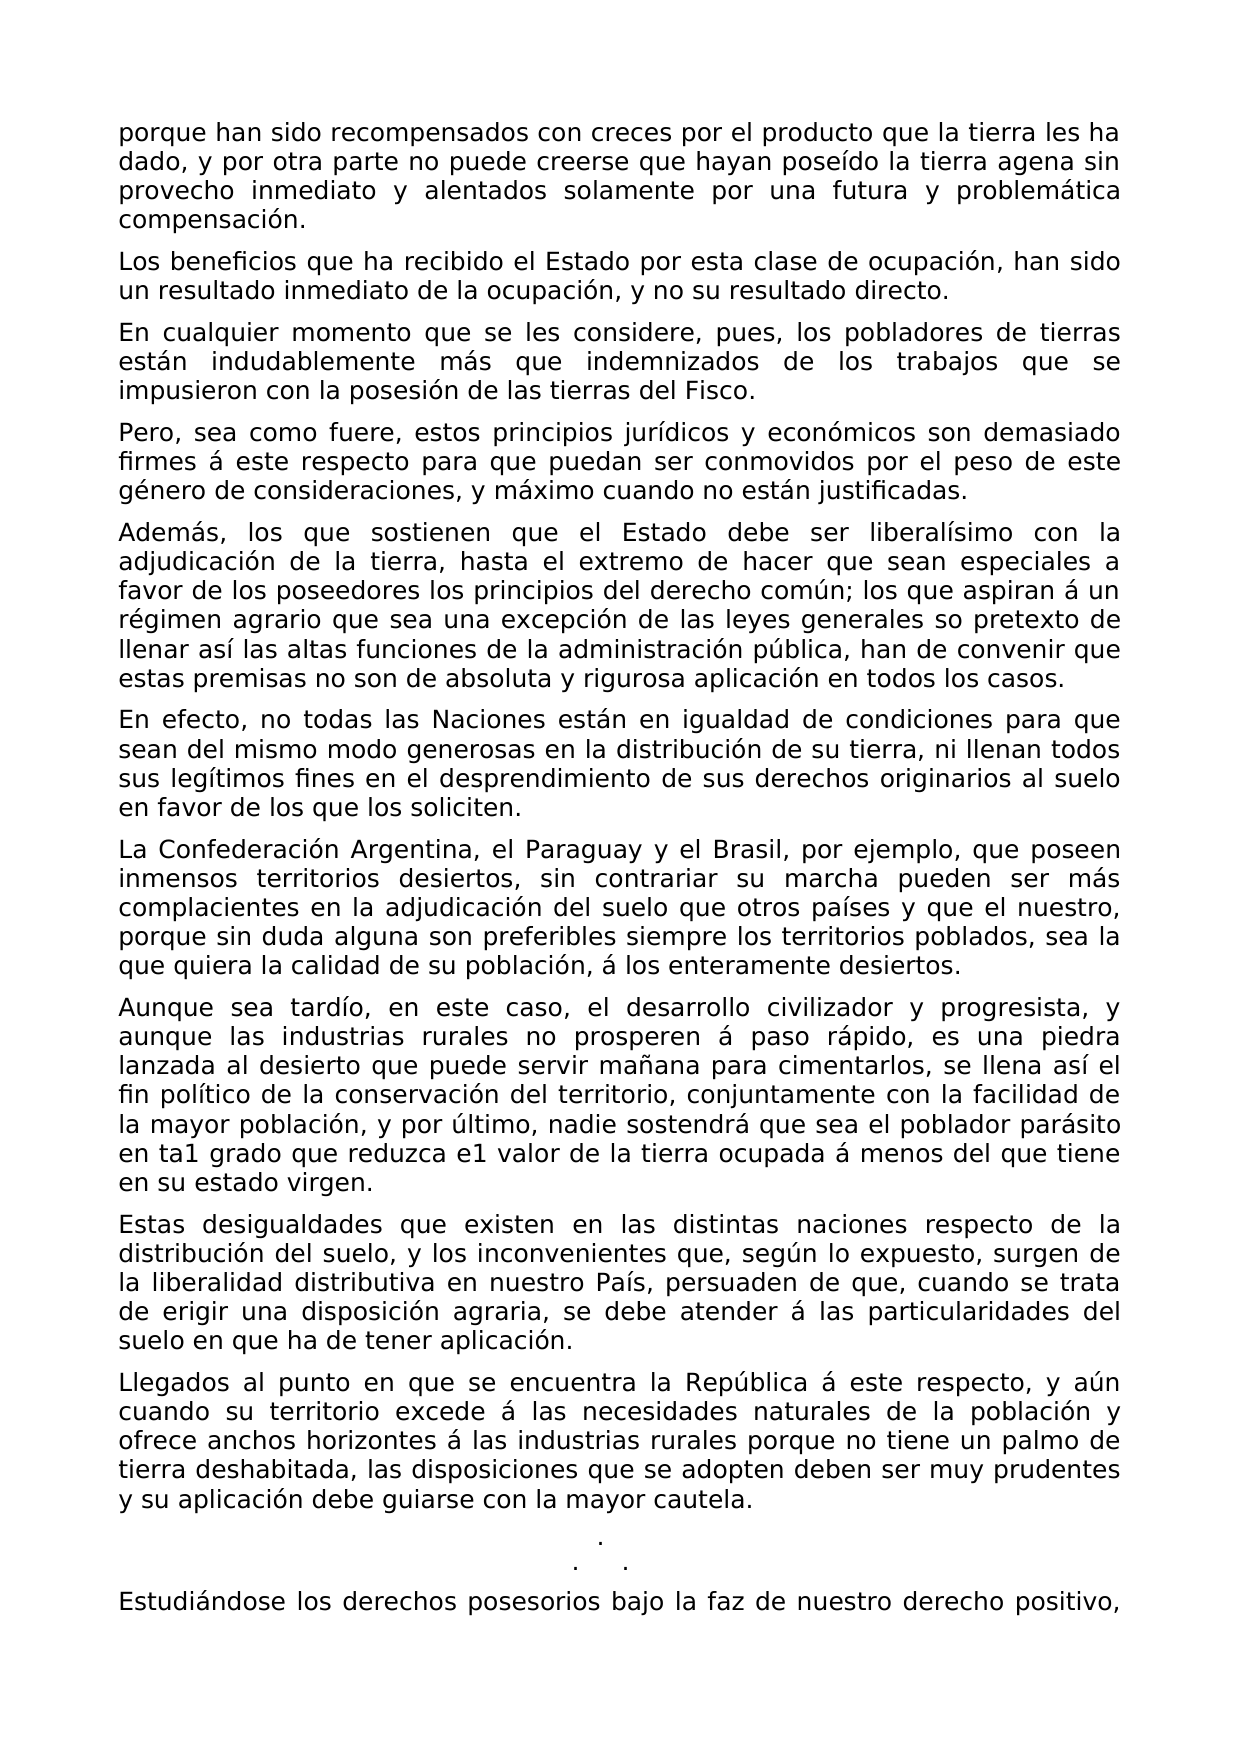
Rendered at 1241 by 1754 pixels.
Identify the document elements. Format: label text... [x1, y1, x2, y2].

text Estas desigualdades que existen en las distintas naciones respecto de la distribución del suelo, y los inconvenientes que, según lo expuesto, surgen de la liberalidad distributiva en nuestro País, persuaden de que, cuando se trata de erigir una disposición agraria, se debe atender á las particularidades del suelo en que ha de tener aplicación. [118, 1210, 1122, 1356]
text Pero, sea como fuere, estos principios jurídicos y económicos son demasiado firmes á este respecto para que puedan ser conmovidos por el peso de este género de consideraciones, y máximo cuando no están justificadas. [118, 418, 1122, 506]
text En cualquier momento que se les considere, pues, los pobladores de tierras están indudablemente más que indemnizados de los trabajos que se impusieron con la posesión de las tierras del Fisco. [118, 318, 1122, 406]
text porque han sido recompensados con creces por el producto que la tierra les ha dado, y por otra parte no puede creerse que hayan poseído la tierra agena sin provecho inmediato y alentados solamente por una futura y problemática compensación. [118, 118, 1122, 235]
text Estudiándose los derechos posesorios bajo la faz de nuestro derecho positivo, [118, 1587, 1122, 1616]
text Llegados al punto en que se encuentra la República á este respecto, y aún cuando su territorio excede á las necesidades naturales de la población y ofrece anchos horizontes á las industrias rurales porque no tiene un palmo de tierra deshabitada, las disposiciones que se adopten deben ser muy prudentes y su aplicación debe guiarse con la mayor cautela. [118, 1368, 1122, 1514]
text La Confederación Argentina, el Paraguay y el Brasil, por ejemplo, que poseen inmensos territorios desiertos, sin contrariar su marcha pueden ser más complacientes en la adjudicación del suelo que otros países y que el nuestro, porque sin duda alguna son preferibles siempre los territorios poblados, sea la que quiera la calidad de su población, á los enteramente desiertos. [118, 835, 1122, 981]
text Los beneficios que ha recibido el Estado por esta clase de ocupación, han sido un resultado inmediato de la ocupación, y no su resultado directo. [118, 247, 1122, 306]
text Aunque sea tardío, en este caso, el desarrollo civilizador y progresista, y aunque las industrias rurales no prosperen á paso rápido, es una piedra lanzada al desierto que puede servir mañana para cimentarlos, se llena así el fin político de la conservación del territorio, conjuntamente con la facilidad de la mayor población, y por último, nadie sostendrá que sea el poblador parásito en ta1 grado que reduzca e1 valor de la tierra ocupada á menos del que tiene en su estado virgen. [118, 993, 1122, 1197]
text En efecto, no todas las Naciones están en igualdad de condiciones para que sean del mismo modo generosas en la distribución de su tierra, ni llenan todos sus legítimos fines en el desprendimiento de sus derechos originarios al suelo en favor de los que los soliciten. [118, 706, 1122, 822]
text Además, los que sostienen que el Estado debe ser liberalísimo con la adjudicación de la tierra, hasta el extremo de hacer que sean especiales a favor de los poseedores los principios del derecho común; los que aspiran á un régimen agrario que sea una excepción de las leyes generales so pretexto de llenar así las altas funciones de la administración pública, han de convenir que estas premisas no son de absoluta y rigurosa aplicación en todos los casos. [118, 518, 1122, 693]
text . . . [118, 1526, 1122, 1575]
